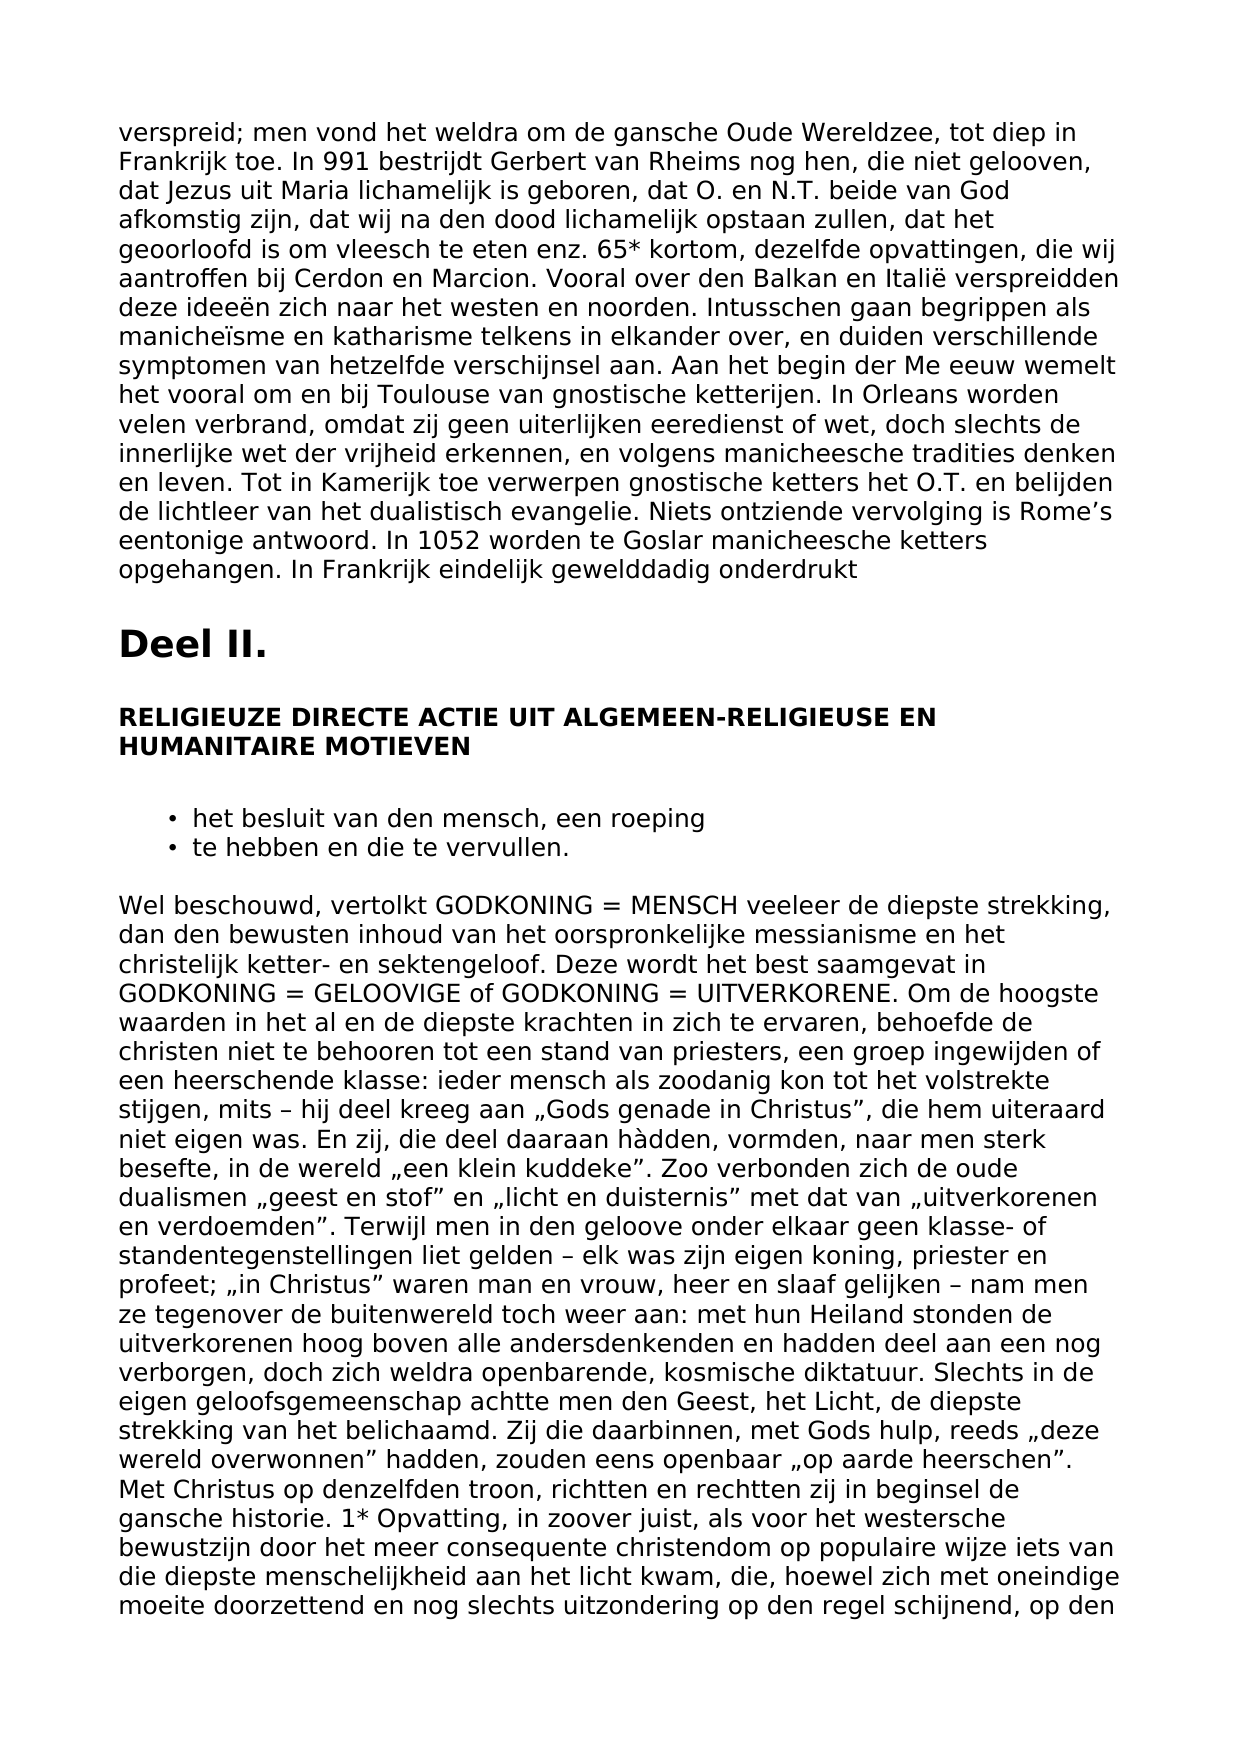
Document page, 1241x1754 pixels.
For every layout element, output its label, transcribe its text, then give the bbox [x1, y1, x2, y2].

list te hebben en die te vervullen. [177, 833, 1122, 862]
text verspreid; men vond het weldra om de gansche Oude Wereldzee, tot diep in Frankrijk toe. In 991 bestrijdt Gerbert van Rheims nog hen, die niet gelooven, dat Jezus uit Maria lichamelijk is geboren, dat O. en N.T. beide van God afkomstig zijn, dat wij na den dood lichamelijk opstaan zullen, dat het geoorloofd is om vleesch te eten enz. 65* kortom, dezelfde opvattingen, die wij aantroffen bij Cerdon en Marcion. Vooral over den Balkan en Italië verspreidden deze ideeën zich naar het westen en noorden. Intusschen gaan begrippen als manicheïsme en katharisme telkens in elkander over, en duiden verschillende symptomen van hetzelfde verschijnsel aan. Aan het begin der Me eeuw wemelt het vooral om en bij Toulouse van gnostische ketterijen. In Orleans worden velen verbrand, omdat zij geen uiterlijken eeredienst of wet, doch slechts de innerlijke wet der vrijheid erkennen, en volgens manicheesche tradities denken en leven. Tot in Kamerijk toe verwerpen gnostische ketters het O.T. en belijden de lichtleer van het dualistisch evangelie. Niets ontziende vervolging is Rome’s eentonige antwoord. In 1052 worden te Goslar manicheesche ketters opgehangen. In Frankrijk eindelijk gewelddadig onderdrukt [118, 118, 1122, 585]
subtitle RELIGIEUZE DIRECTE ACTIE UIT ALGEMEEN-RELIGIEUSE EN HUMANITAIRE MOTIEVEN [118, 703, 1122, 762]
subtitle Deel II. [118, 622, 1122, 666]
list het besluit van den mensch, een roeping [177, 804, 1122, 833]
text Wel beschouwd, vertolkt GODKONING = MENSCH veeleer de diepste strekking, dan den bewusten inhoud van het oorspronkelijke messianisme en het christelijk ketter- en sektengeloof. Deze wordt het best saamgevat in GODKONING = GELOOVIGE of GODKONING = UITVERKORENE. Om de hoogste waarden in het al en de diepste krachten in zich te ervaren, behoefde de christen niet te behooren tot een stand van priesters, een groep ingewijden of een heerschende klasse: ieder mensch als zoodanig kon tot het volstrekte stijgen, mits – hij deel kreeg aan „Gods genade in Christus”, die hem uiteraard niet eigen was. En zij, die deel daaraan hàdden, vormden, naar men sterk besefte, in de wereld „een klein kuddeke”. Zoo verbonden zich de oude dualismen „geest en stof” en „licht en duisternis” met dat van „uitverkorenen en verdoemden”. Terwijl men in den geloove onder elkaar geen klasse- of standentegenstellingen liet gelden – elk was zijn eigen koning, priester en profeet; „in Christus” waren man en vrouw, heer en slaaf gelijken – nam men ze tegenover de buitenwereld toch weer aan: met hun Heiland stonden de uitverkorenen hoog boven alle andersdenkenden en hadden deel aan een nog verborgen, doch zich weldra openbarende, kosmische diktatuur. Slechts in de eigen geloofsgemeenschap achtte men den Geest, het Licht, de diepste strekking van het belichaamd. Zij die daarbinnen, met Gods hulp, reeds „deze wereld overwonnen” hadden, zouden eens openbaar „op aarde heerschen”. Met Christus op denzelfden troon, richtten en rechtten zij in beginsel de gansche historie. 1* Opvatting, in zoover juist, als voor het westersche bewustzijn door het meer consequente christendom op populaire wijze iets van die diepste menschelijkheid aan het licht kwam, die, hoewel zich met oneindige moeite doorzettend en nog slechts uitzondering op den regel schijnend, op den [118, 892, 1122, 1621]
